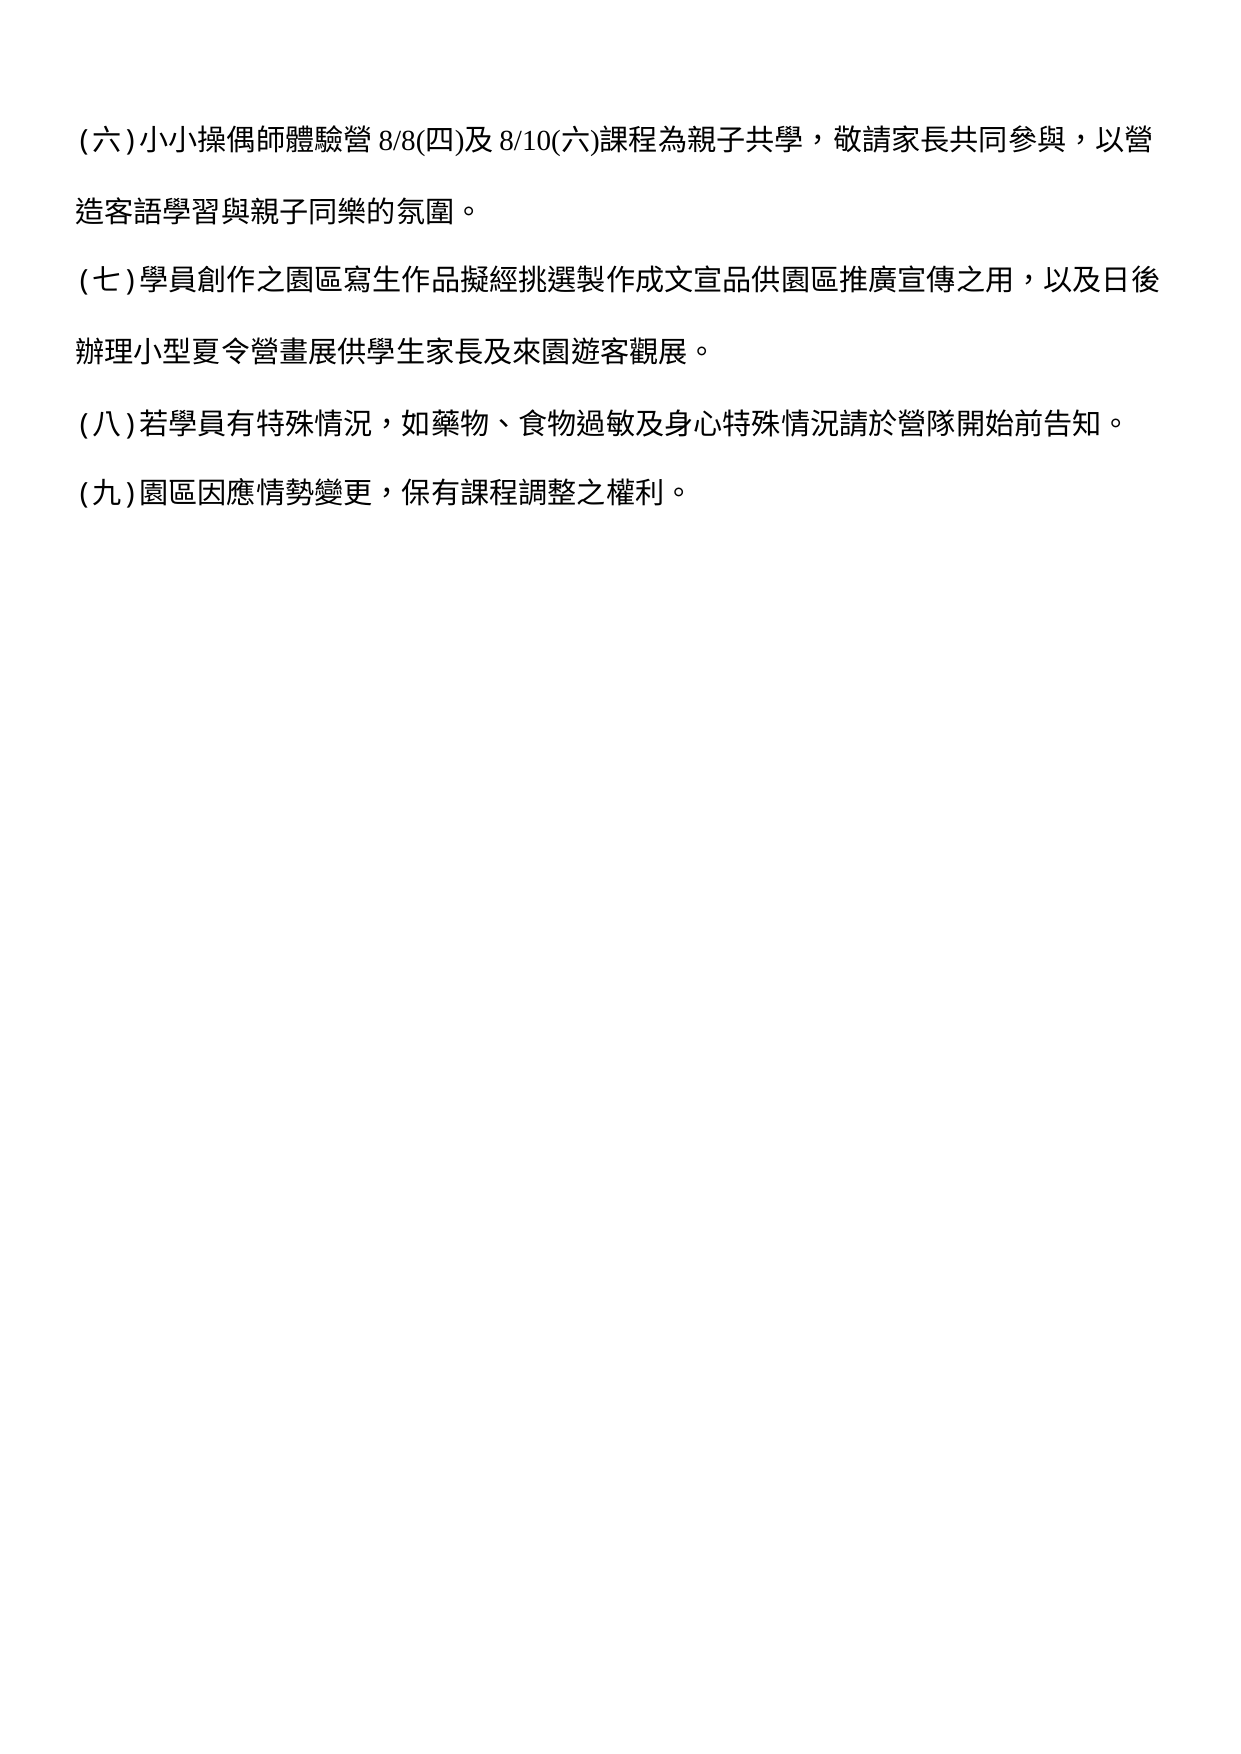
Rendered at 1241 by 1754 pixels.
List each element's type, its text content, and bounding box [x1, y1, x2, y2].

text (七)學員創作之園區寫生作品擬經挑選製作成文宣品供園區推廣宣傳之用，以及日後辦理小型夏令營畫展供學生家長及來園遊客觀展。 (八)若學員有特殊情況，如藥物、食物過敏及身心特殊情況請於營隊開始前告知。 [75, 236, 1165, 443]
text (九)園區因應情勢變更，保有課程調整之權利。 [75, 449, 1165, 511]
text (六)小小操偶師體驗營8/8(四)及8/10(六)課程為親子共學，敬請家長共同參與，以營造客語學習與親子同樂的氛圍。 [75, 96, 1165, 230]
